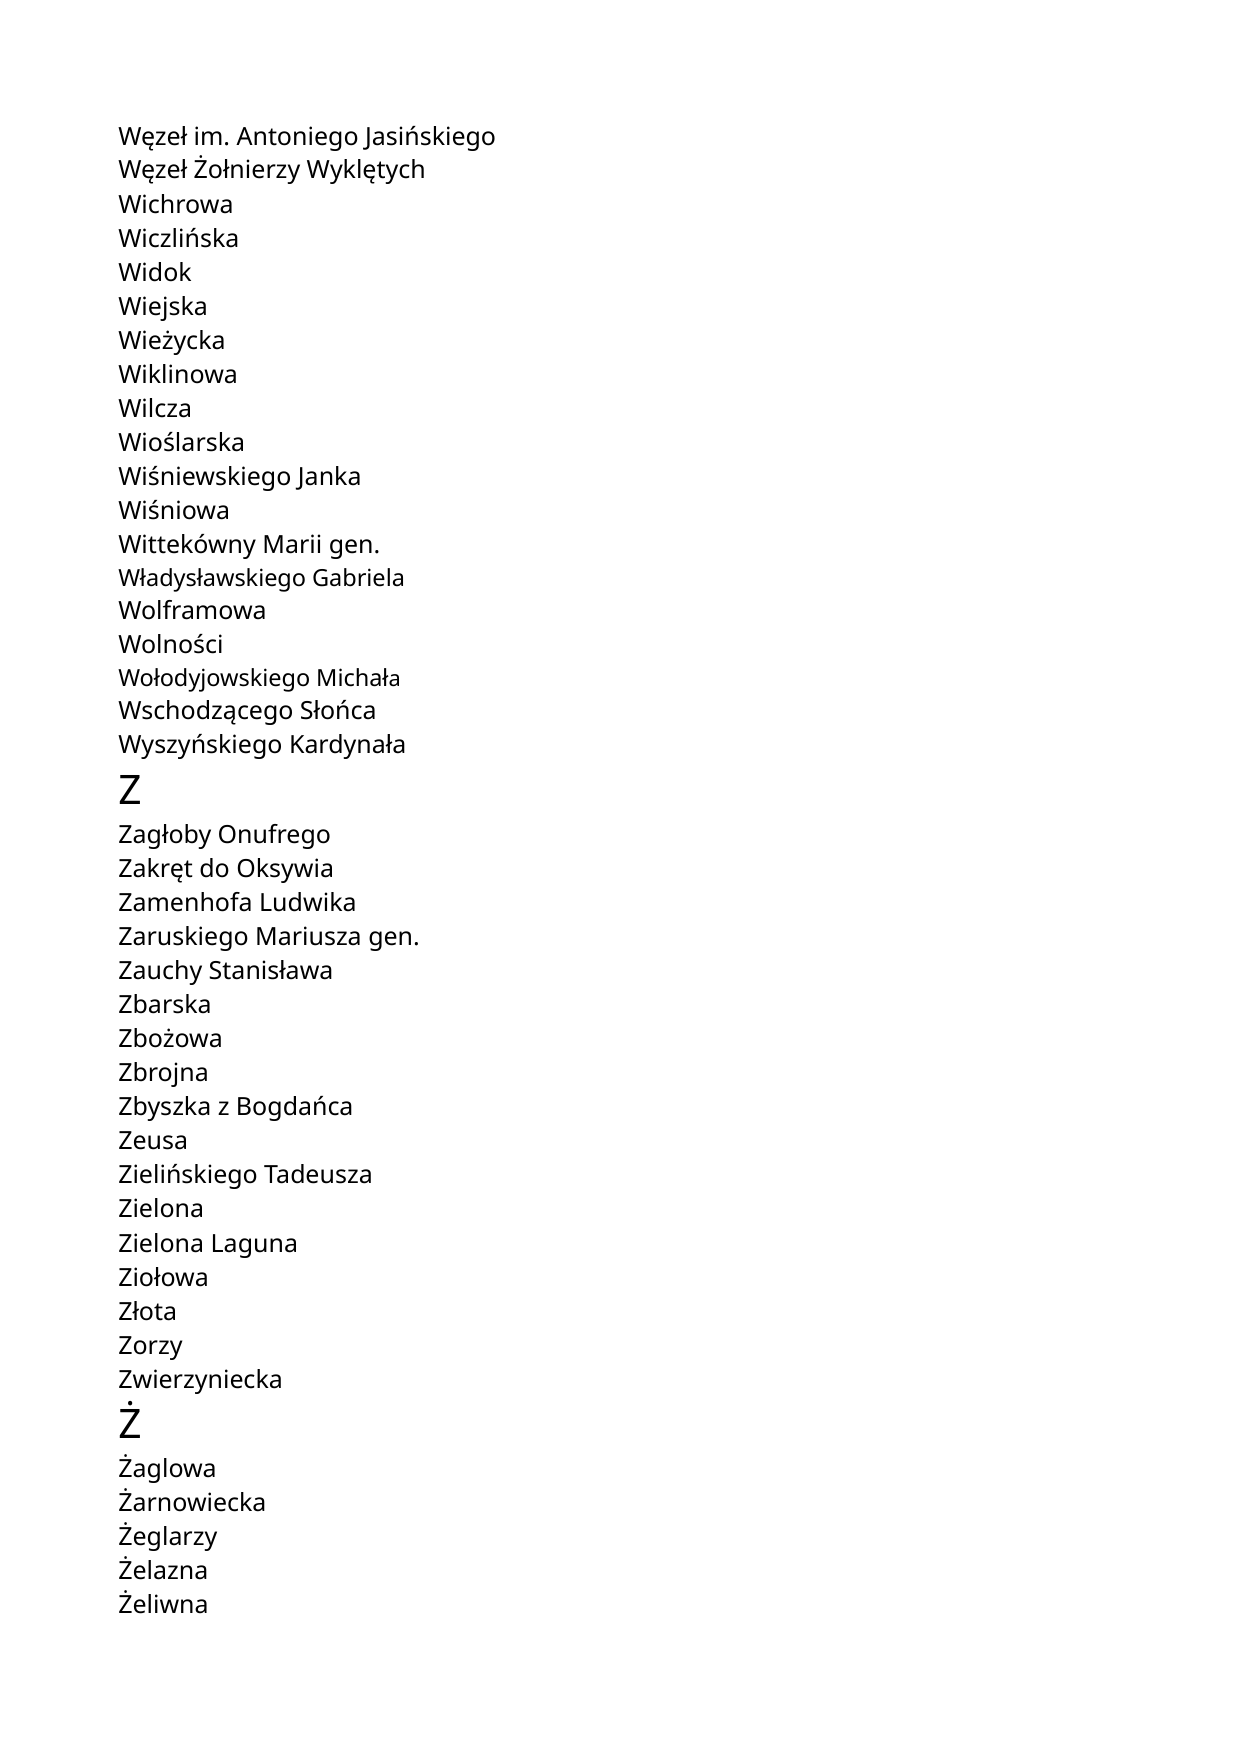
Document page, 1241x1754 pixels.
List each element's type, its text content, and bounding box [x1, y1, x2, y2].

text Węzeł im. Antoniego Jasińskiego [118, 118, 1122, 152]
text Wschodzącego Słońca [118, 693, 1122, 727]
text Zamenhofa Ludwika [118, 884, 1122, 919]
text Wolności [118, 627, 1122, 661]
text Zwierzyniecka [118, 1361, 1122, 1396]
text Wittekówny Marii gen. [118, 527, 1122, 561]
text Wołodyjowskiego Michała [118, 661, 1122, 693]
text Ż [118, 1396, 1122, 1451]
text Wilcza [118, 391, 1122, 425]
text Zbyszka z Bogdańca [118, 1089, 1122, 1123]
text Władysławskiego Gabriela [118, 561, 1122, 593]
text Żeglarzy [118, 1519, 1122, 1553]
text Zbożowa [118, 1021, 1122, 1055]
text Zielona [118, 1191, 1122, 1225]
text Żarnowiecka [118, 1485, 1122, 1519]
text Zeusa [118, 1123, 1122, 1157]
text Złota [118, 1293, 1122, 1327]
text Wiśniewskiego Janka [118, 459, 1122, 493]
text Wichrowa [118, 186, 1122, 220]
text Zorzy [118, 1327, 1122, 1361]
text Zielona Laguna [118, 1225, 1122, 1259]
text Wiczlińska [118, 220, 1122, 254]
text Zagłoby Onufrego [118, 816, 1122, 851]
text Wiśniowa [118, 493, 1122, 527]
text Widok [118, 254, 1122, 288]
text Węzeł Żołnierzy Wyklętych [118, 152, 1122, 186]
text Wolframowa [118, 593, 1122, 627]
text Żelazna [118, 1553, 1122, 1587]
text Zakręt do Oksywia [118, 851, 1122, 884]
text Zielińskiego Tadeusza [118, 1157, 1122, 1191]
text Wiklinowa [118, 357, 1122, 391]
text Wyszyńskiego Kardynała [118, 727, 1122, 761]
text Wioślarska [118, 425, 1122, 459]
text Wiejska [118, 288, 1122, 322]
text Wieżycka [118, 322, 1122, 357]
text Zaruskiego Mariusza gen. [118, 919, 1122, 953]
text Ziołowa [118, 1259, 1122, 1293]
text Żeliwna [118, 1587, 1122, 1621]
text Zbrojna [118, 1055, 1122, 1089]
text Żaglowa [118, 1451, 1122, 1485]
text Zauchy Stanisława [118, 953, 1122, 987]
text Z [118, 761, 1122, 816]
text Zbarska [118, 987, 1122, 1021]
